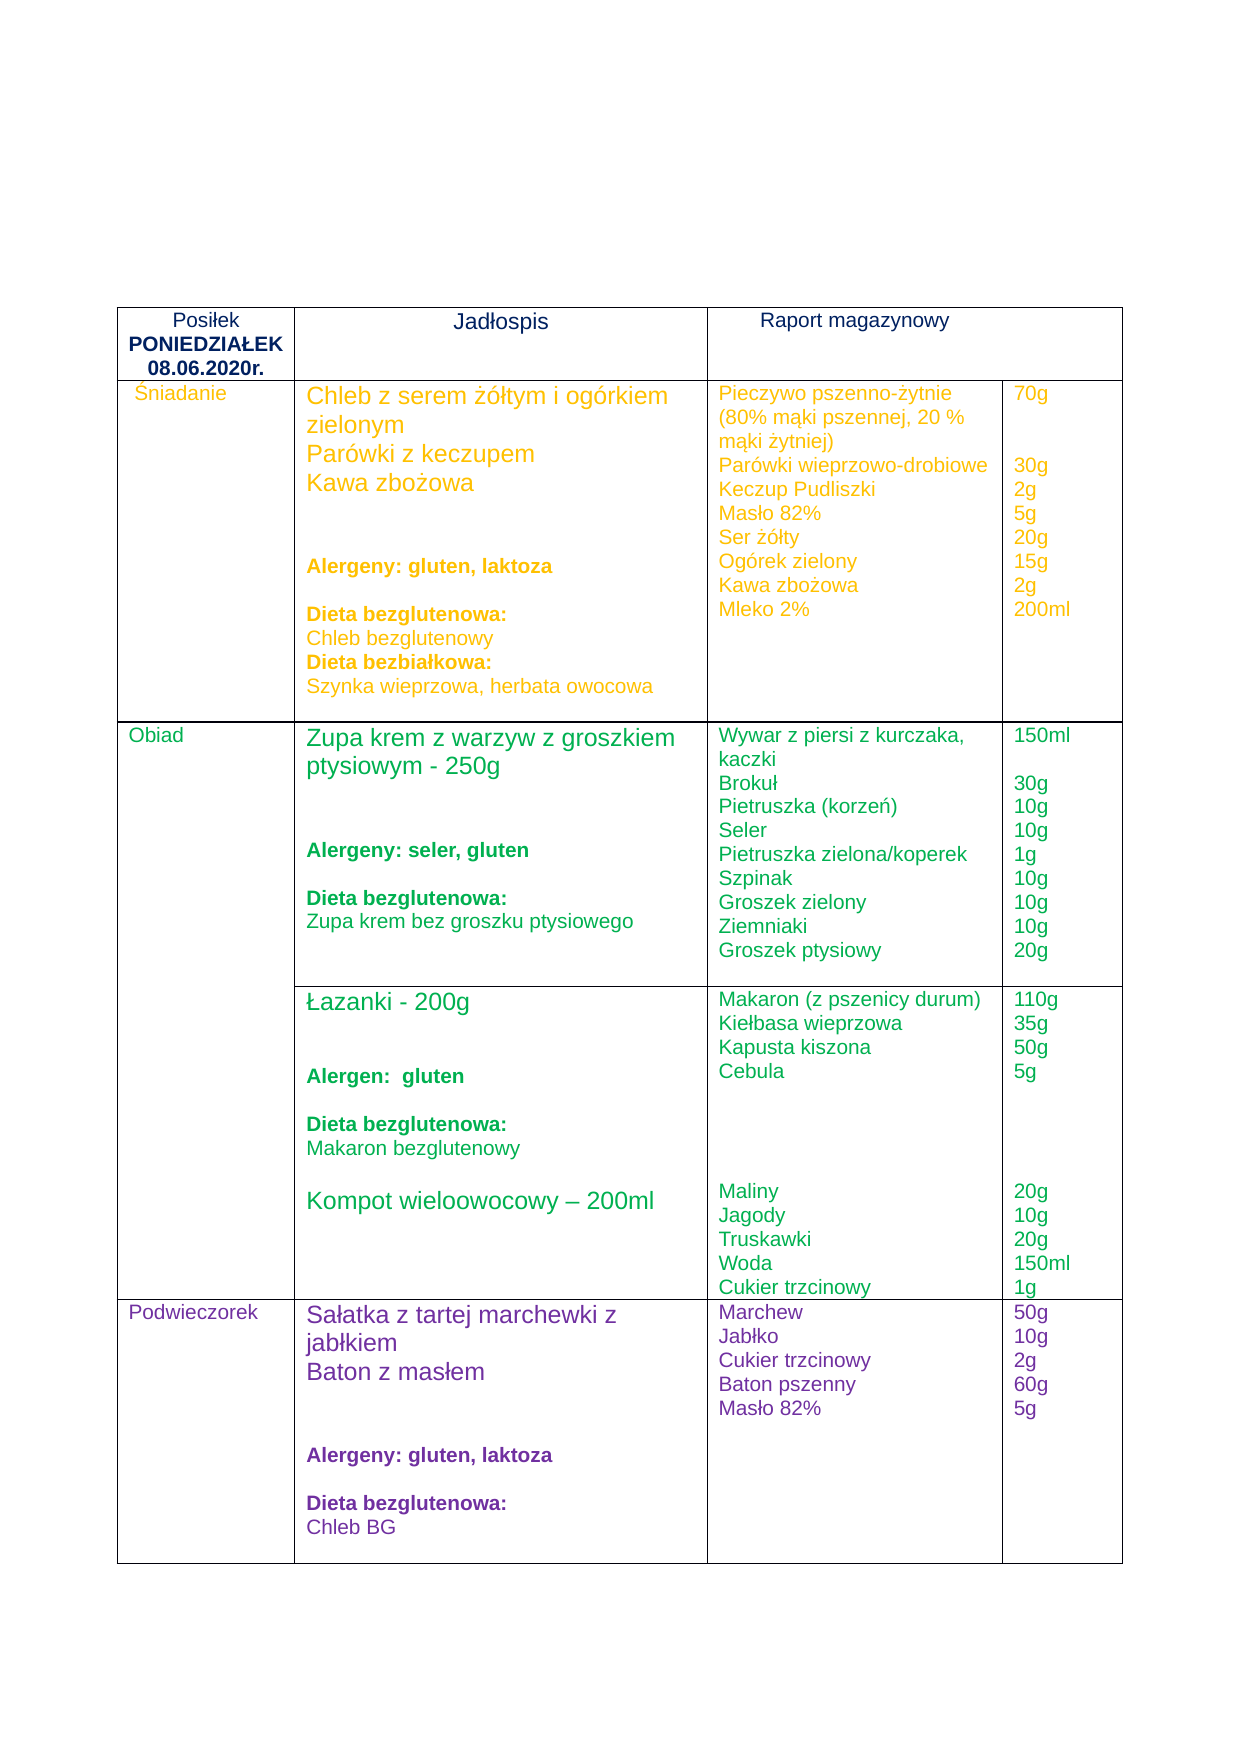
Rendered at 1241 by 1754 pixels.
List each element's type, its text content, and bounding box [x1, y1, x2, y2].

table_cell 110g 35g 50g 5g 20g 10g 20g 150ml 1g [1003, 987, 1122, 1298]
table_cell Zupa krem z warzyw z groszkiem ptysiowym - 250g Alergeny: seler, gluten Dieta bezglutenowa: Zupa krem bez groszku ptysiowego [295, 723, 707, 986]
table_header Posiłek PONIEDZIAŁEK 08.06.2020r. [118, 308, 294, 380]
table_cell Chleb z serem żółtym i ogórkiem zielonym Parówki z keczupem Kawa zbożowa Alergeny: gluten, laktoza Dieta bezglutenowa: Chleb bezglutenowy Dieta bezbiałkowa: Szynka wieprzowa, herbata owocowa [295, 381, 707, 721]
table_cell 70g 30g 2g 5g 20g 15g 2g 200ml [1003, 381, 1122, 721]
table_cell Podwieczorek [118, 1300, 294, 1563]
table_header Jadłospis [295, 308, 707, 380]
table_cell Obiad [118, 723, 294, 1298]
table_cell Łazanki - 200g Alergen: gluten Dieta bezglutenowa: Makaron bezglutenowy Kompot wieloowocowy – 200ml [295, 987, 707, 1298]
table_cell 50g 10g 2g 60g 5g [1003, 1300, 1122, 1563]
table_cell Marchew Jabłko Cukier trzcinowy Baton pszenny Masło 82% [708, 1300, 1002, 1563]
table_cell Makaron (z pszenicy durum) Kiełbasa wieprzowa Kapusta kiszona Cebula Maliny Jagody Truskawki Woda Cukier trzcinowy [708, 987, 1002, 1298]
table_cell Sałatka z tartej marchewki z jabłkiem Baton z masłem Alergeny: gluten, laktoza Dieta bezglutenowa: Chleb BG [295, 1300, 707, 1563]
table_cell Śniadanie [118, 381, 294, 721]
table_cell Wywar z piersi z kurczaka, kaczki Brokuł Pietruszka (korzeń) Seler Pietruszka zielona/koperek Szpinak Groszek zielony Ziemniaki Groszek ptysiowy [708, 723, 1002, 986]
table_header Raport magazynowy [708, 308, 1002, 380]
table_cell 150ml 30g 10g 10g 1g 10g 10g 10g 20g [1003, 723, 1122, 986]
table_cell Pieczywo pszenno-żytnie (80% mąki pszennej, 20 % mąki żytniej) Parówki wieprzowo-drobiowe Keczup Pudliszki Masło 82% Ser żółty Ogórek zielony Kawa zbożowa Mleko 2% [708, 381, 1002, 721]
table_header [1002, 308, 1122, 380]
